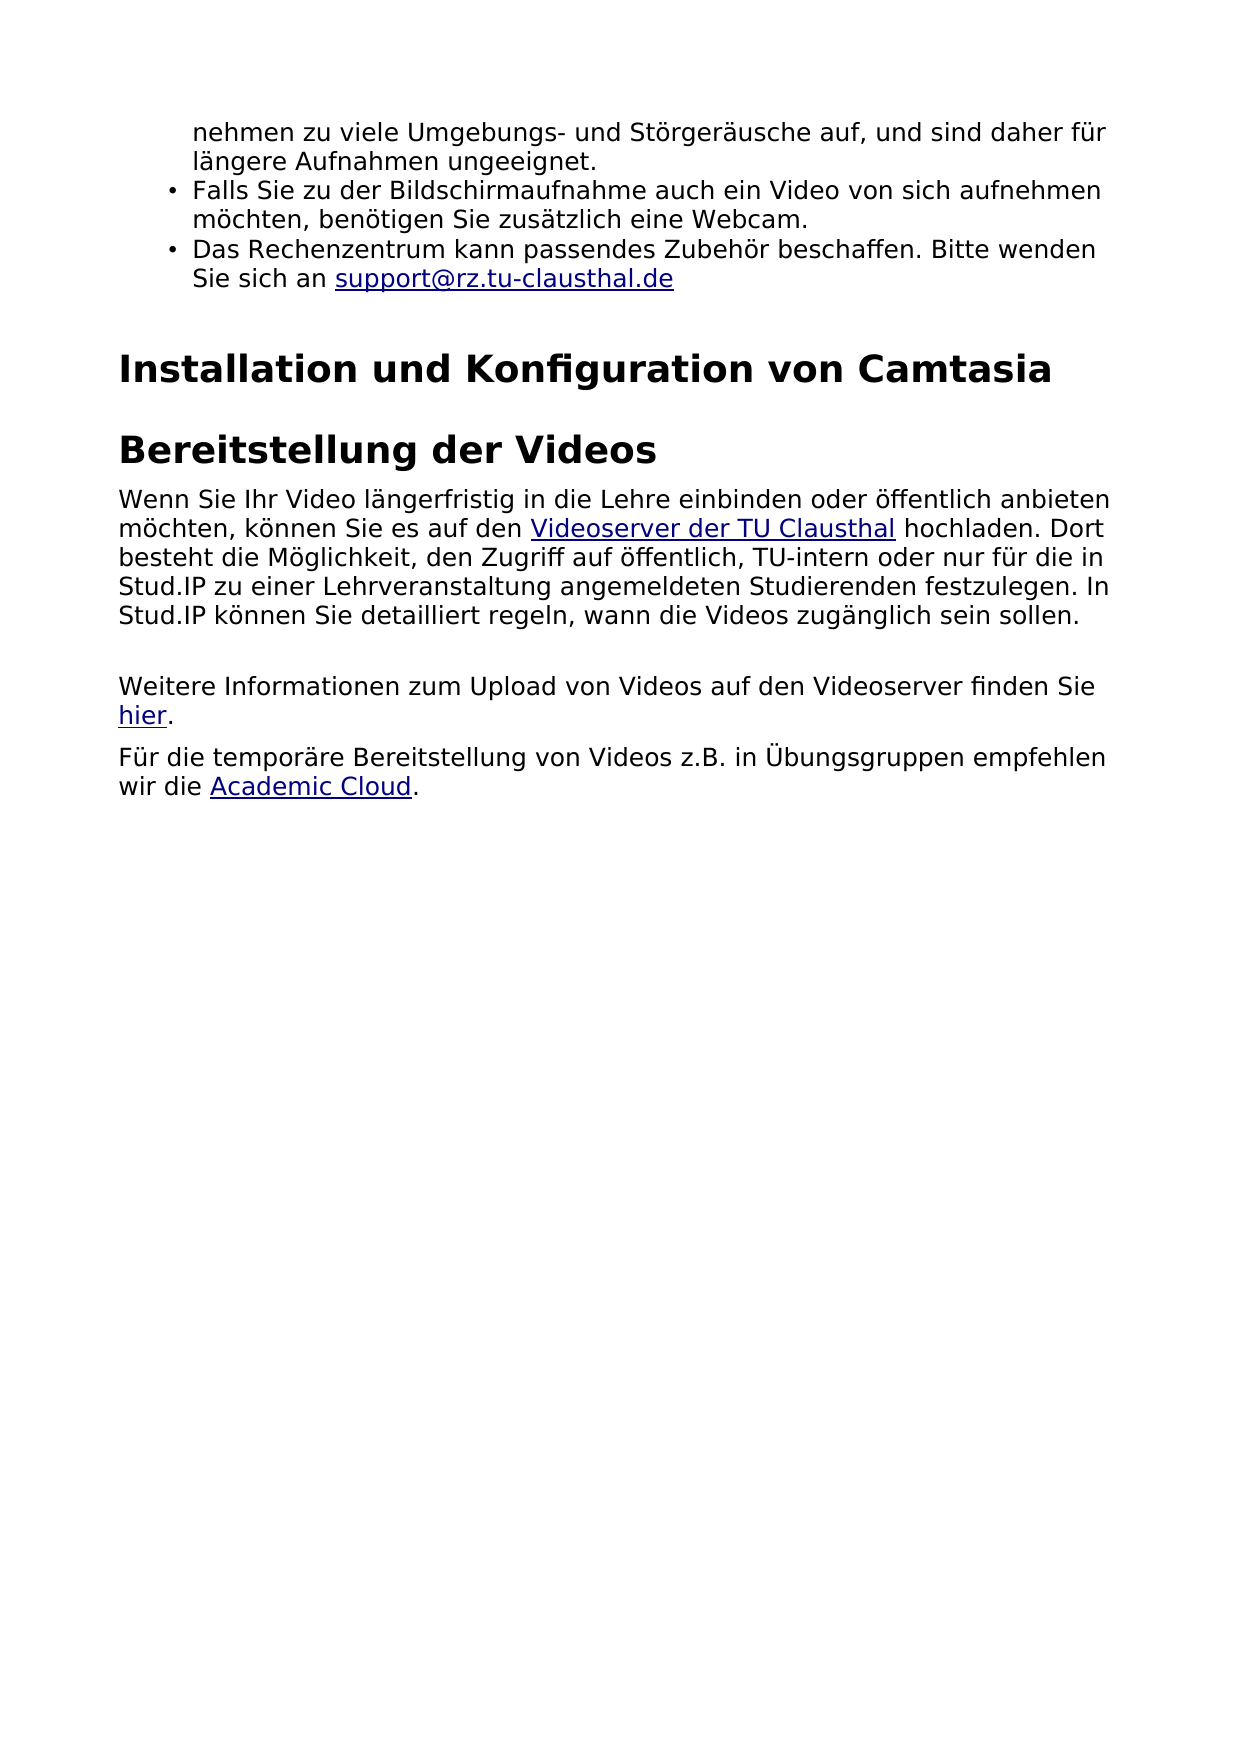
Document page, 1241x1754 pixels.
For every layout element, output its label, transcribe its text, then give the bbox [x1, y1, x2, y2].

text Weitere Informationen zum Upload von Videos auf den Videoserver finden Sie hier. [118, 672, 1122, 731]
list Das Rechenzentrum kann passendes Zubehör beschaffen. Bitte wenden Sie sich an support@rz.tu-clausthal.de [177, 235, 1122, 293]
subtitle Bereitstellung der Videos [118, 429, 1122, 472]
text Für die temporäre Bereitstellung von Videos z.B. in Übungsgruppen empfehlen wir die Academic Cloud. [118, 743, 1122, 802]
text Wenn Sie Ihr Video längerfristig in die Lehre einbinden oder öffentlich anbieten möchten, können Sie es auf den Videoserver der TU Clausthal hochladen. Dort besteht die Möglichkeit, den Zugriff auf öffentlich, TU-intern oder nur für die in Stud.IP zu einer Lehrveranstaltung angemeldeten Studierenden festzulegen. In Stud.IP können Sie detailliert regeln, wann die Videos zugänglich sein sollen. [118, 485, 1122, 660]
list nehmen zu viele Umgebungs- und Störgeräusche auf, und sind daher für längere Aufnahmen ungeeignet. [177, 118, 1122, 176]
list Falls Sie zu der Bildschirmaufnahme auch ein Video von sich aufnehmen möchten, benötigen Sie zusätzlich eine Webcam. [177, 176, 1122, 235]
subtitle Installation und Konfiguration von Camtasia [118, 348, 1122, 391]
